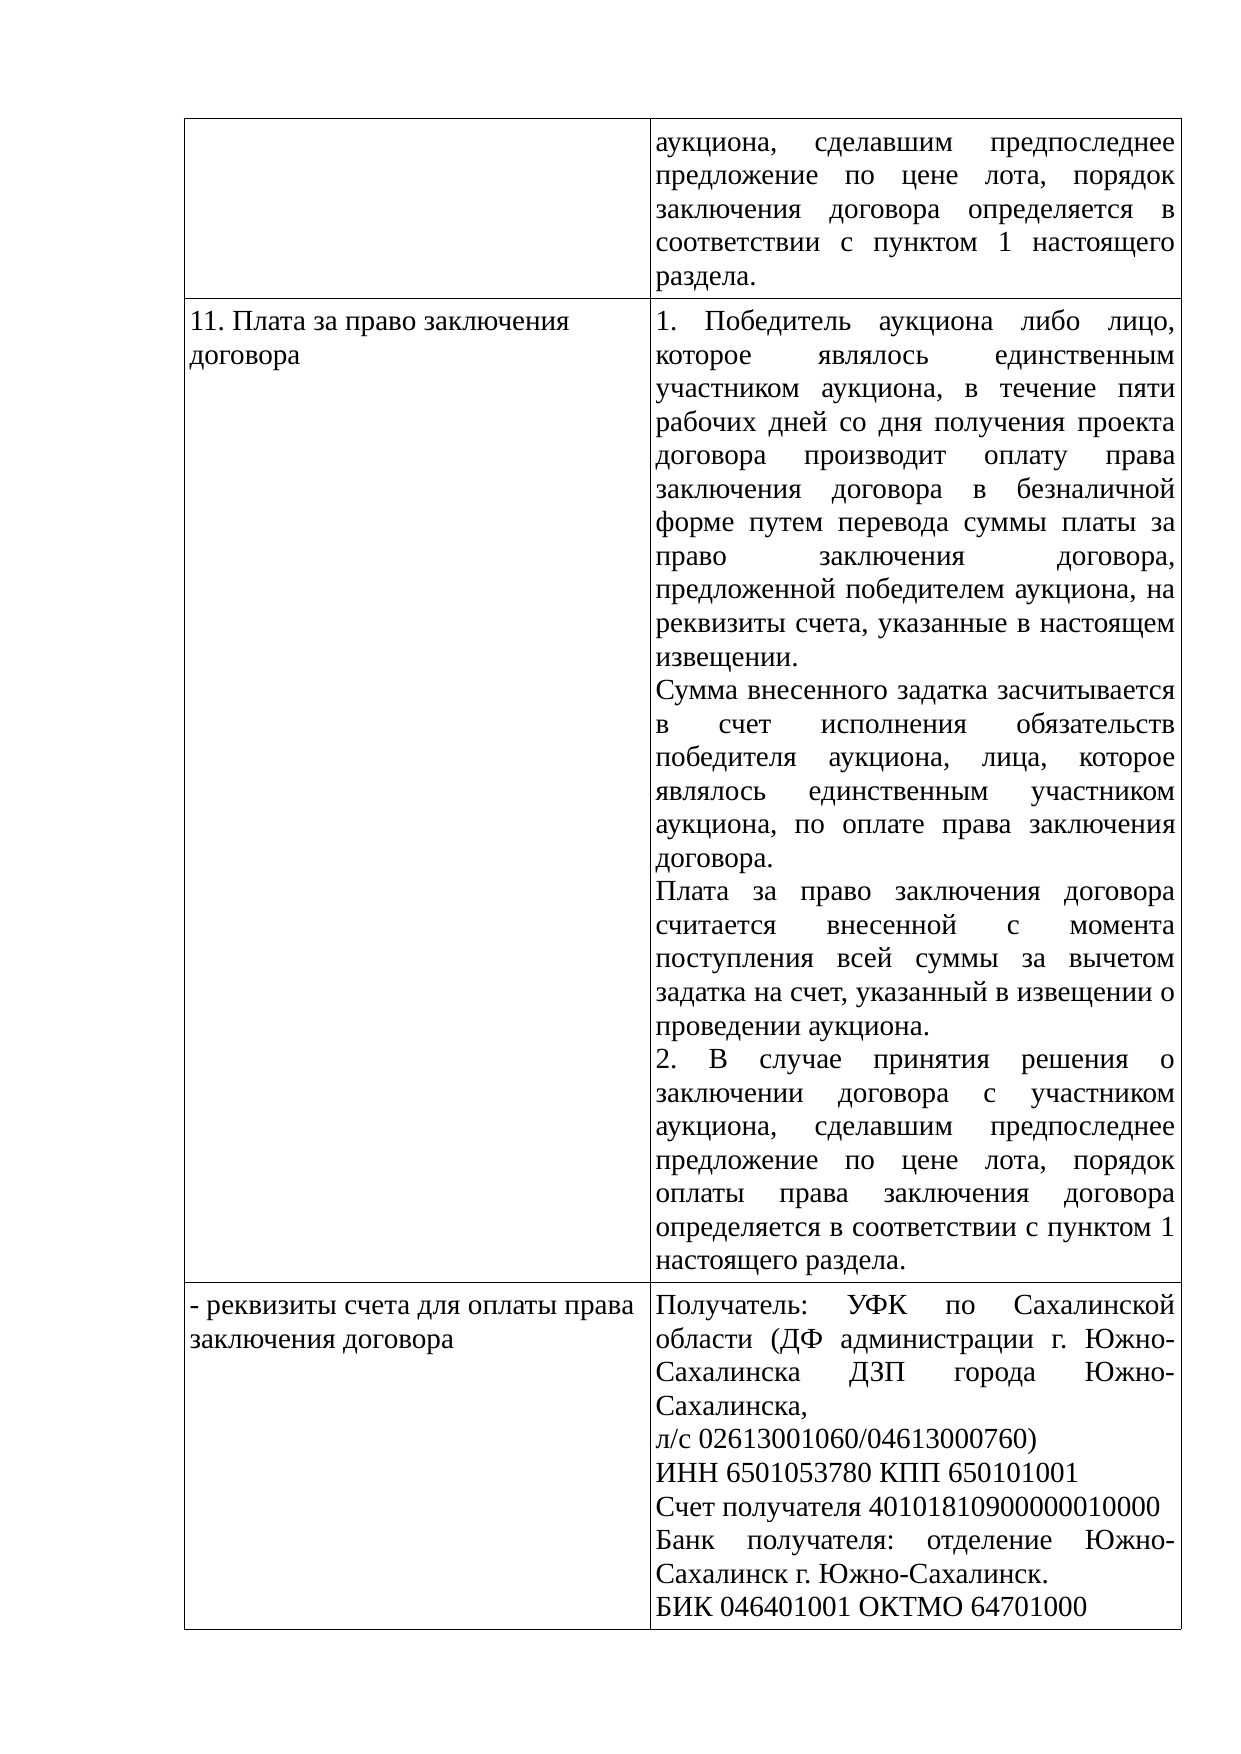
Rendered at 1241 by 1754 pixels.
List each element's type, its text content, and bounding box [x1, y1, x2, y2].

table_cell Получатель: УФК по Сахалинской области (ДФ администрации г. Южно-Сахалинска ДЗП города Южно-Сахалинска, л/с 02613001060/04613000760) ИНН 6501053780 КПП 650101001 Счет получателя 40101810900000010000 Банк получателя: отделение Южно-Сахалинск г. Южно-Сахалинск. БИК 046401001 ОКТМО 64701000 [651, 1283, 1181, 1629]
table_cell 1. Победитель аукциона либо лицо, которое являлось единственным участником аукциона, в течение пяти рабочих дней со дня получения проекта договора производит оплату права заключения договора в безналичной форме путем перевода суммы платы за право заключения договора, предложенной победителем аукциона, на реквизиты счета, указанные в настоящем извещении. Сумма внесенного задатка засчитывается в счет исполнения обязательств победителя аукциона, лица, которое являлось единственным участником аукциона, по оплате права заключения договора. Плата за право заключения договора считается внесенной с момента поступления всей суммы за вычетом задатка на счет, указанный в извещении о проведении аукциона. 2. В случае принятия решения о заключении договора с участником аукциона, сделавшим предпоследнее предложение по цене лота, порядок оплаты права заключения договора определяется в соответствии с пунктом 1 настоящего раздела. [651, 299, 1181, 1282]
table_cell 11. Плата за право заключения договора [185, 299, 650, 1282]
table_cell - реквизиты счета для оплаты права заключения договора [185, 1283, 650, 1629]
table_cell аукциона, сделавшим предпоследнее предложение по цене лота, порядок заключения договора определяется в соответствии с пунктом 1 настоящего раздела. [651, 119, 1181, 297]
table_cell [185, 119, 650, 297]
